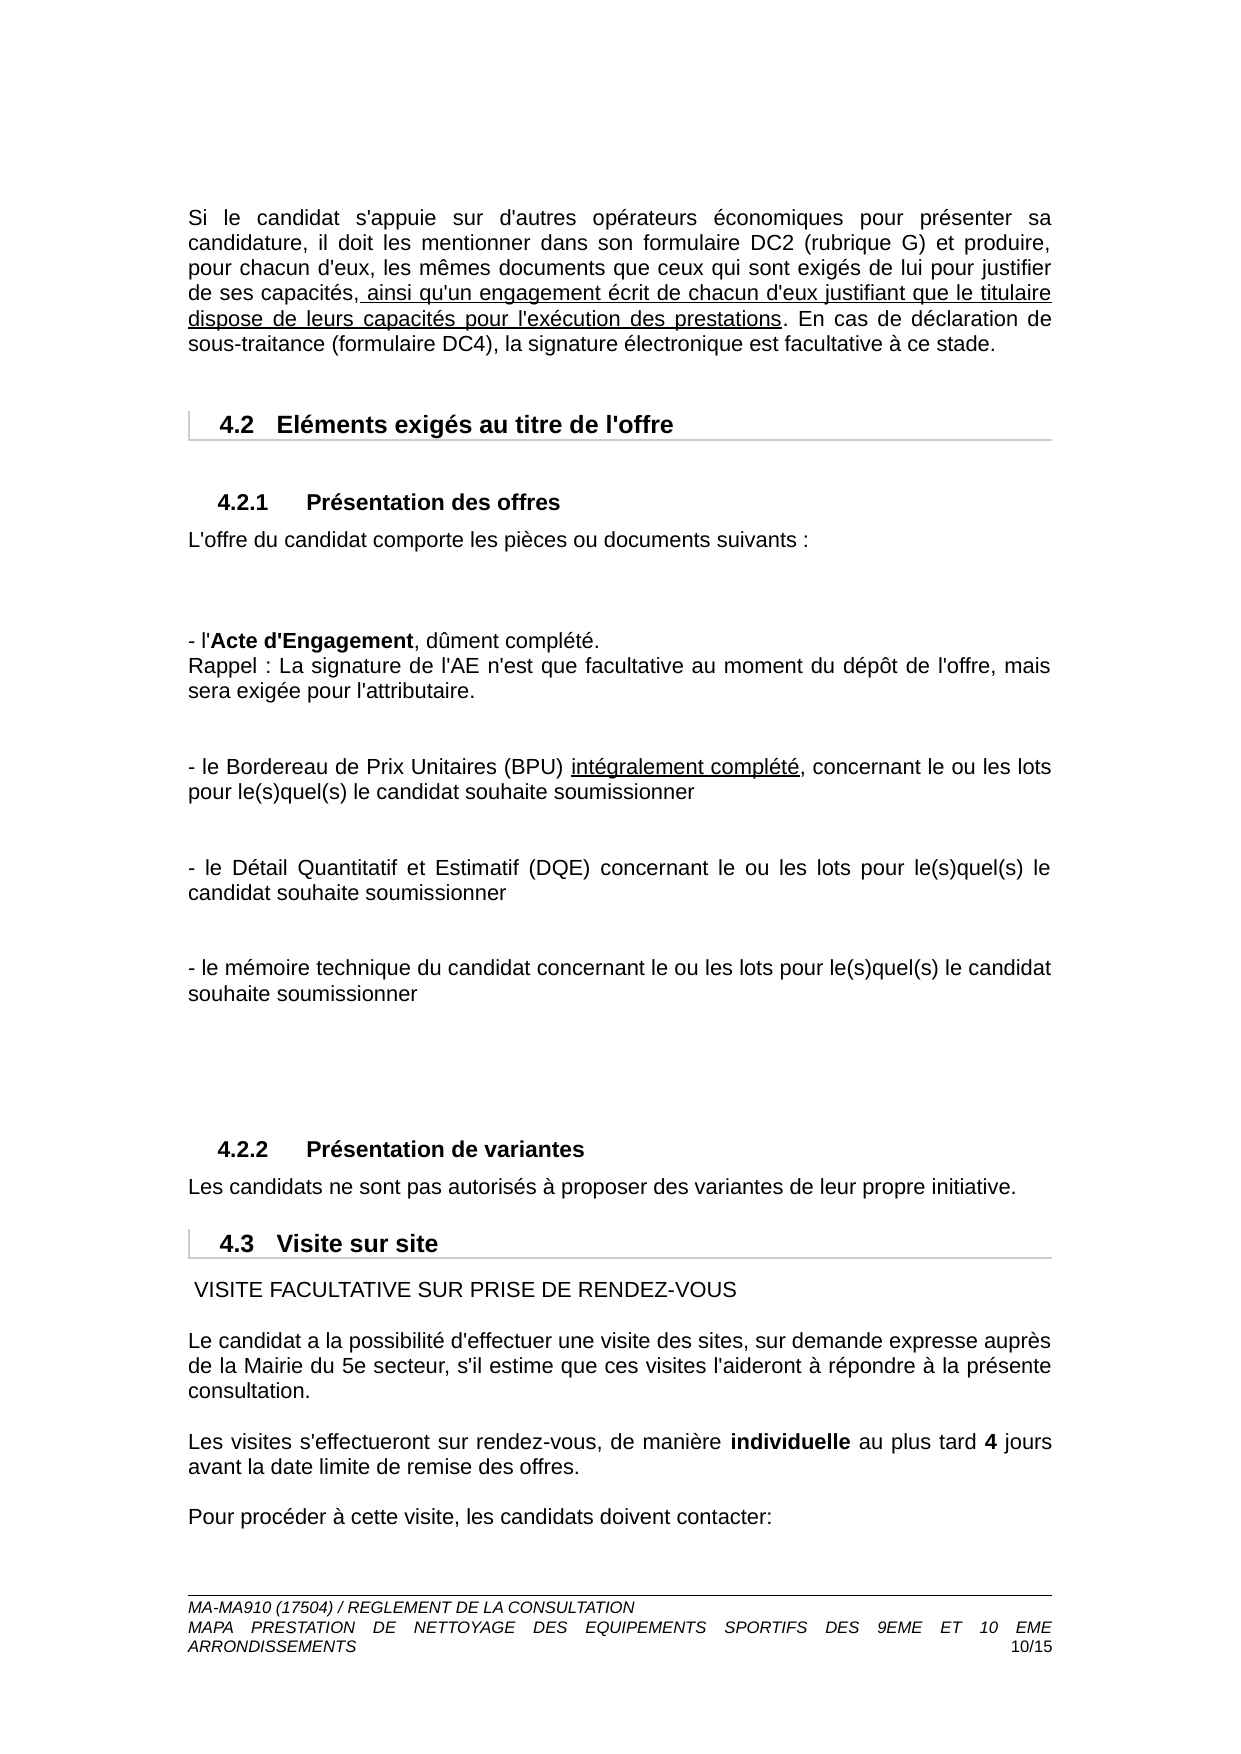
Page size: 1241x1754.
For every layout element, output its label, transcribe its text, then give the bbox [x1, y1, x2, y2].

text - le mémoire technique du candidat concernant le ou les lots pour le(s)quel(s) le candidat souhaite soumissionner [188, 955, 1052, 1006]
subtitle Présentation des offres [188, 488, 1052, 515]
text - le Détail Quantitatif et Estimatif (DQE) concernant le ou les lots pour le(s)quel(s) le candidat souhaite soumissionner [188, 854, 1052, 905]
text VISITE FACULTATIVE SUR PRISE DE RENDEZ-VOUS [188, 1277, 1052, 1302]
text L'offre du candidat comporte les pièces ou documents suivants : [188, 527, 1052, 552]
subtitle Eléments exigés au titre de l'offre [190, 411, 1052, 439]
text Pour procéder à cette visite, les candidats doivent contacter: [188, 1504, 1052, 1529]
text Les candidats ne sont pas autorisés à proposer des variantes de leur propre initiative. [188, 1174, 1052, 1199]
text Le candidat a la possibilité d'effectuer une visite des sites, sur demande expresse auprès de la Mairie du 5e secteur, s'il estime que ces visites l'aideront à répondre à la présente consultation. [188, 1328, 1052, 1403]
subtitle Visite sur site [190, 1229, 1052, 1257]
text Rappel : La signature de l'AE n'est que facultative au moment du dépôt de l'offre, mais sera exigée pour l'attributaire. [188, 653, 1052, 703]
text - le Bordereau de Prix Unitaires (BPU) intégralement complété, concernant le ou les lots pour le(s)quel(s) le candidat souhaite soumissionner [188, 753, 1052, 804]
text - l'Acte d'Engagement, dûment complété. [188, 627, 1052, 653]
text Si le candidat s'appuie sur d'autres opérateurs économiques pour présenter sa candidature, il doit les mentionner dans son formulaire DC2 (rubrique G) et produire, pour chacun d'eux, les mêmes documents que ceux qui sont exigés de lui pour justifier de ses capacités, ainsi qu'un engagement écrit de chacun d'eux justifiant que le titulaire dispose de leurs capacités pour l'exécution des prestations. En cas de déclaration de sous-traitance (formulaire DC4), la signature électronique est facultative à ce stade. [188, 204, 1052, 356]
subtitle Présentation de variantes [188, 1136, 1052, 1162]
text Les visites s'effectueront sur rendez-vous, de manière individuelle au plus tard 4 jours avant la date limite de remise des offres. [188, 1428, 1052, 1479]
